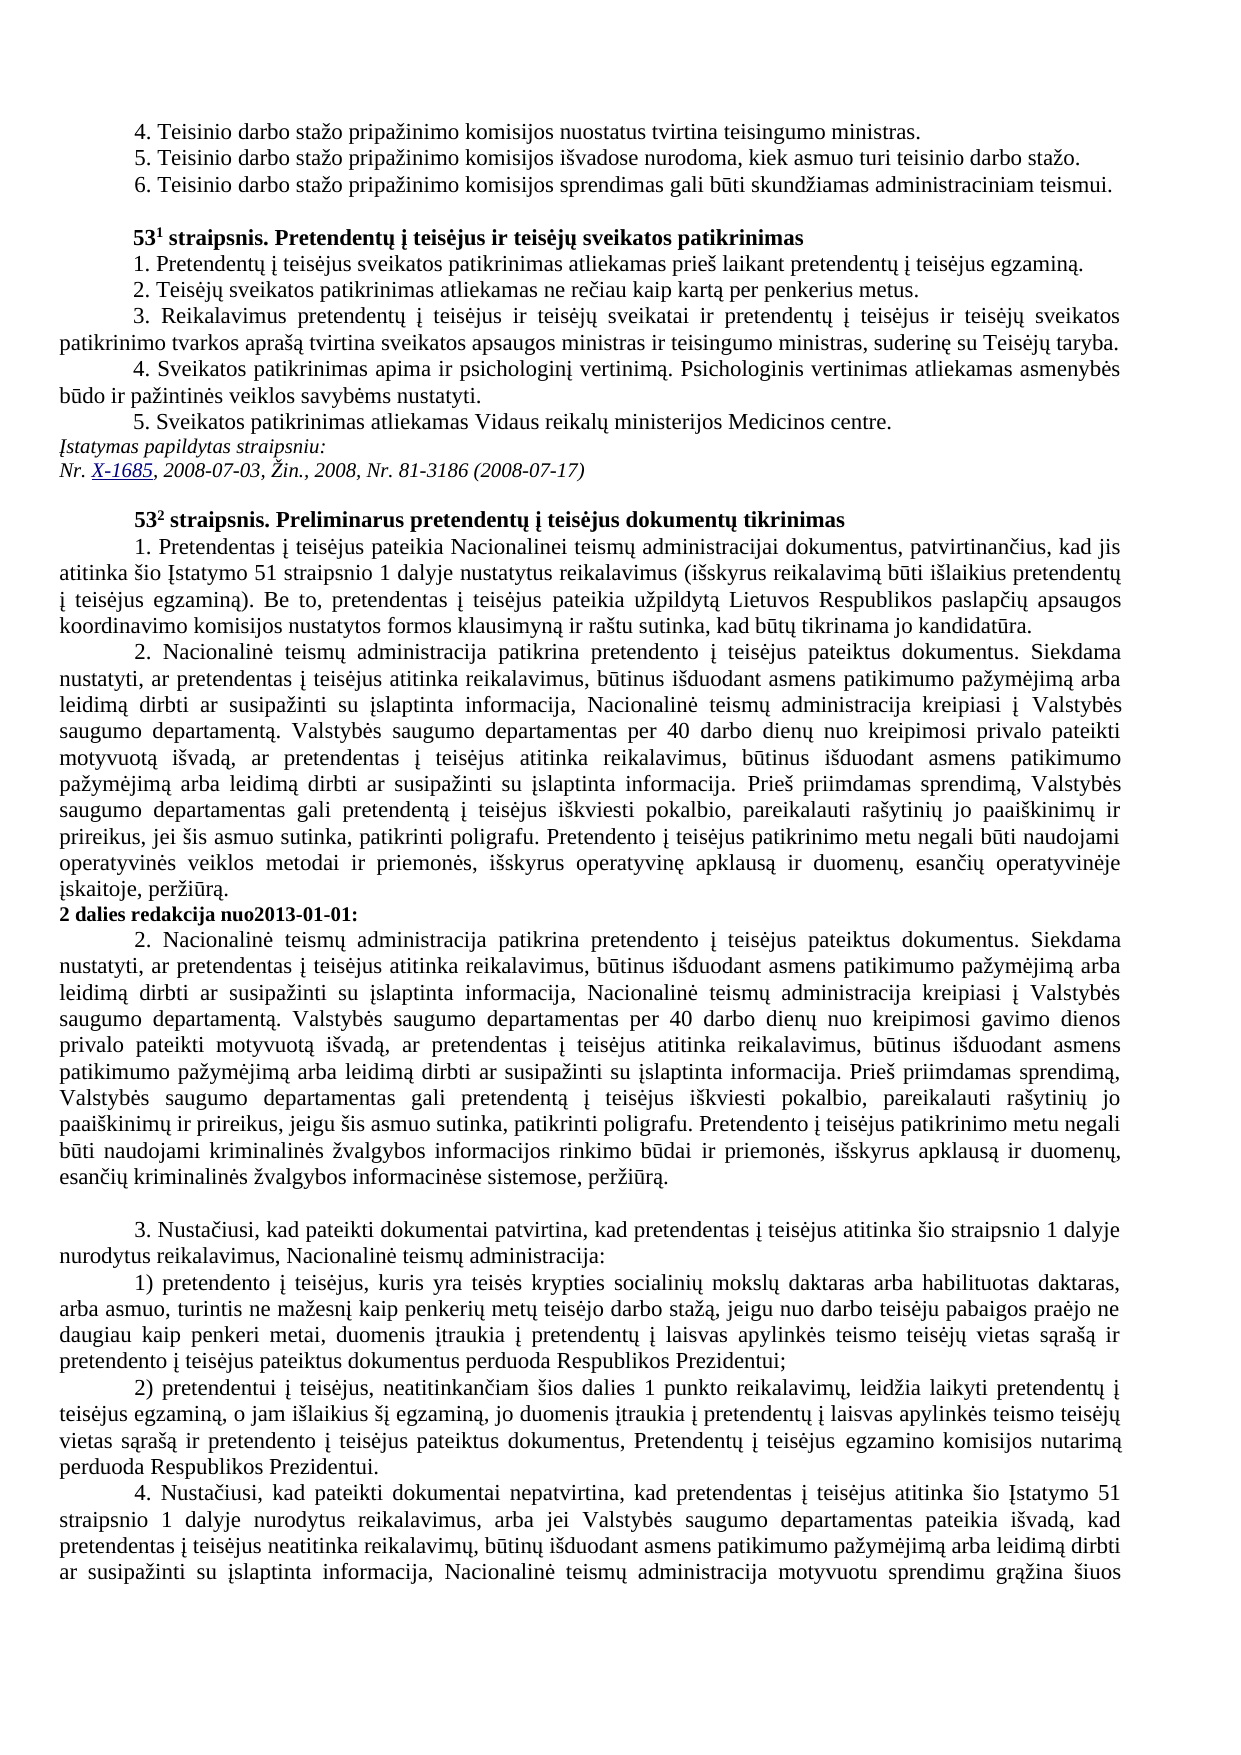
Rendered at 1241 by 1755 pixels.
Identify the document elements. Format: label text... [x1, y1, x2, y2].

text 2. Nacionalinė teismų administracija patikrina pretendento į teisėjus pateiktus dokumentus. Siekdama nustatyti, ar pretendentas į teisėjus atitinka reikalavimus, būtinus išduodant asmens patikimumo pažymėjimą arba leidimą dirbti ar susipažinti su įslaptinta informacija, Nacionalinė teismų administracija kreipiasi į Valstybės saugumo departamentą. Valstybės saugumo departamentas per 40 darbo dienų nuo kreipimosi gavimo dienos privalo pateikti motyvuotą išvadą, ar pretendentas į teisėjus atitinka reikalavimus, būtinus išduodant asmens patikimumo pažymėjimą arba leidimą dirbti ar susipažinti su įslaptinta informacija. Prieš priimdamas sprendimą, Valstybės saugumo departamentas gali pretendentą į teisėjus iškviesti pokalbio, pareikalauti rašytinių jo paaiškinimų ir prireikus, jeigu šis asmuo sutinka, patikrinti poligrafu. Pretendento į teisėjus patikrinimo metu negali būti naudojami kriminalinės žvalgybos informacijos rinkimo būdai ir priemonės, išskyrus apklausą ir duomenų, esančių kriminalinės žvalgybos informacinėse sistemose, peržiūrą. [59, 926, 1122, 1189]
text 531 straipsnis. Pretendentų į teisėjus ir teisėjų sveikatos patikrinimas [59, 223, 1122, 250]
text 5. Sveikatos patikrinimas atliekamas Vidaus reikalų ministerijos Medicinos centre. [59, 408, 1122, 434]
text 2. Nacionalinė teismų administracija patikrina pretendento į teisėjus pateiktus dokumentus. Siekdama nustatyti, ar pretendentas į teisėjus atitinka reikalavimus, būtinus išduodant asmens patikimumo pažymėjimą arba leidimą dirbti ar susipažinti su įslaptinta informacija, Nacionalinė teismų administracija kreipiasi į Valstybės saugumo departamentą. Valstybės saugumo departamentas per 40 darbo dienų nuo kreipimosi privalo pateikti motyvuotą išvadą, ar pretendentas į teisėjus atitinka reikalavimus, būtinus išduodant asmens patikimumo pažymėjimą arba leidimą dirbti ar susipažinti su įslaptinta informacija. Prieš priimdamas sprendimą, Valstybės saugumo departamentas gali pretendentą į teisėjus iškviesti pokalbio, pareikalauti rašytinių jo paaiškinimų ir prireikus, jei šis asmuo sutinka, patikrinti poligrafu. Pretendento į teisėjus patikrinimo metu negali būti naudojami operatyvinės veiklos metodai ir priemonės, išskyrus operatyvinę apklausą ir duomenų, esančių operatyvinėje įskaitoje, peržiūrą. [59, 638, 1122, 902]
text Įstatymas papildytas straipsniu: [59, 434, 1122, 458]
text 1. Pretendentas į teisėjus pateikia Nacionalinei teismų administracijai dokumentus, patvirtinančius, kad jis atitinka šio Įstatymo 51 straipsnio 1 dalyje nustatytus reikalavimus (išskyrus reikalavimą būti išlaikius pretendentų į teisėjus egzaminą). Be to, pretendentas į teisėjus pateikia užpildytą Lietuvos Respublikos paslapčių apsaugos koordinavimo komisijos nustatytos formos klausimyną ir raštu sutinka, kad būtų tikrinama jo kandidatūra. [59, 533, 1122, 638]
text 532 straipsnis. Preliminarus pretendentų į teisėjus dokumentų tikrinimas [59, 507, 1122, 533]
text 1) pretendento į teisėjus, kuris yra teisės krypties socialinių mokslų daktaras arba habilituotas daktaras, arba asmuo, turintis ne mažesnį kaip penkerių metų teisėjo darbo stažą, jeigu nuo darbo teisėju pabaigos praėjo ne daugiau kaip penkeri metai, duomenis įtraukia į pretendentų į laisvas apylinkės teismo teisėjų vietas sąrašą ir pretendento į teisėjus pateiktus dokumentus perduoda Respublikos Prezidentui; [59, 1268, 1122, 1374]
text 2. Teisėjų sveikatos patikrinimas atliekamas ne rečiau kaip kartą per penkerius metus. [59, 276, 1122, 303]
text 4. Teisinio darbo stažo pripažinimo komisijos nuostatus tvirtina teisingumo ministras. [59, 118, 1122, 144]
text 4. Sveikatos patikrinimas apima ir psichologinį vertinimą. Psichologinis vertinimas atliekamas asmenybės būdo ir pažintinės veiklos savybėms nustatyti. [59, 355, 1122, 408]
text 3. Nustačiusi, kad pateikti dokumentai patvirtina, kad pretendentas į teisėjus atitinka šio straipsnio 1 dalyje nurodytus reikalavimus, Nacionalinė teismų administracija: [59, 1216, 1122, 1268]
text 2) pretendentui į teisėjus, neatitinkančiam šios dalies 1 punkto reikalavimų, leidžia laikyti pretendentų į teisėjus egzaminą, o jam išlaikius šį egzaminą, jo duomenis įtraukia į pretendentų į laisvas apylinkės teismo teisėjų vietas sąrašą ir pretendento į teisėjus pateiktus dokumentus, Pretendentų į teisėjus egzamino komisijos nutarimą perduoda Respublikos Prezidentui. [59, 1374, 1122, 1479]
text 2 dalies redakcija nuo2013-01-01: [59, 902, 1122, 926]
text 4. Nustačiusi, kad pateikti dokumentai nepatvirtina, kad pretendentas į teisėjus atitinka šio Įstatymo 51 straipsnio 1 dalyje nurodytus reikalavimus, arba jei Valstybės saugumo departamentas pateikia išvadą, kad pretendentas į teisėjus neatitinka reikalavimų, būtinų išduodant asmens patikimumo pažymėjimą arba leidimą dirbti ar susipažinti su įslaptinta informacija, Nacionalinė teismų administracija motyvuotu sprendimu grąžina šiuos [59, 1479, 1122, 1585]
text 6. Teisinio darbo stažo pripažinimo komisijos sprendimas gali būti skundžiamas administraciniam teismui. [59, 171, 1122, 197]
text 1. Pretendentų į teisėjus sveikatos patikrinimas atliekamas prieš laikant pretendentų į teisėjus egzaminą. [59, 250, 1122, 276]
text 3. Reikalavimus pretendentų į teisėjus ir teisėjų sveikatai ir pretendentų į teisėjus ir teisėjų sveikatos patikrinimo tvarkos aprašą tvirtina sveikatos apsaugos ministras ir teisingumo ministras, suderinę su Teisėjų taryba. [59, 303, 1122, 355]
text Nr. X-1685, 2008-07-03, Žin., 2008, Nr. 81-3186 (2008-07-17) [59, 458, 1122, 482]
text 5. Teisinio darbo stažo pripažinimo komisijos išvadose nurodoma, kiek asmuo turi teisinio darbo stažo. [59, 144, 1122, 171]
